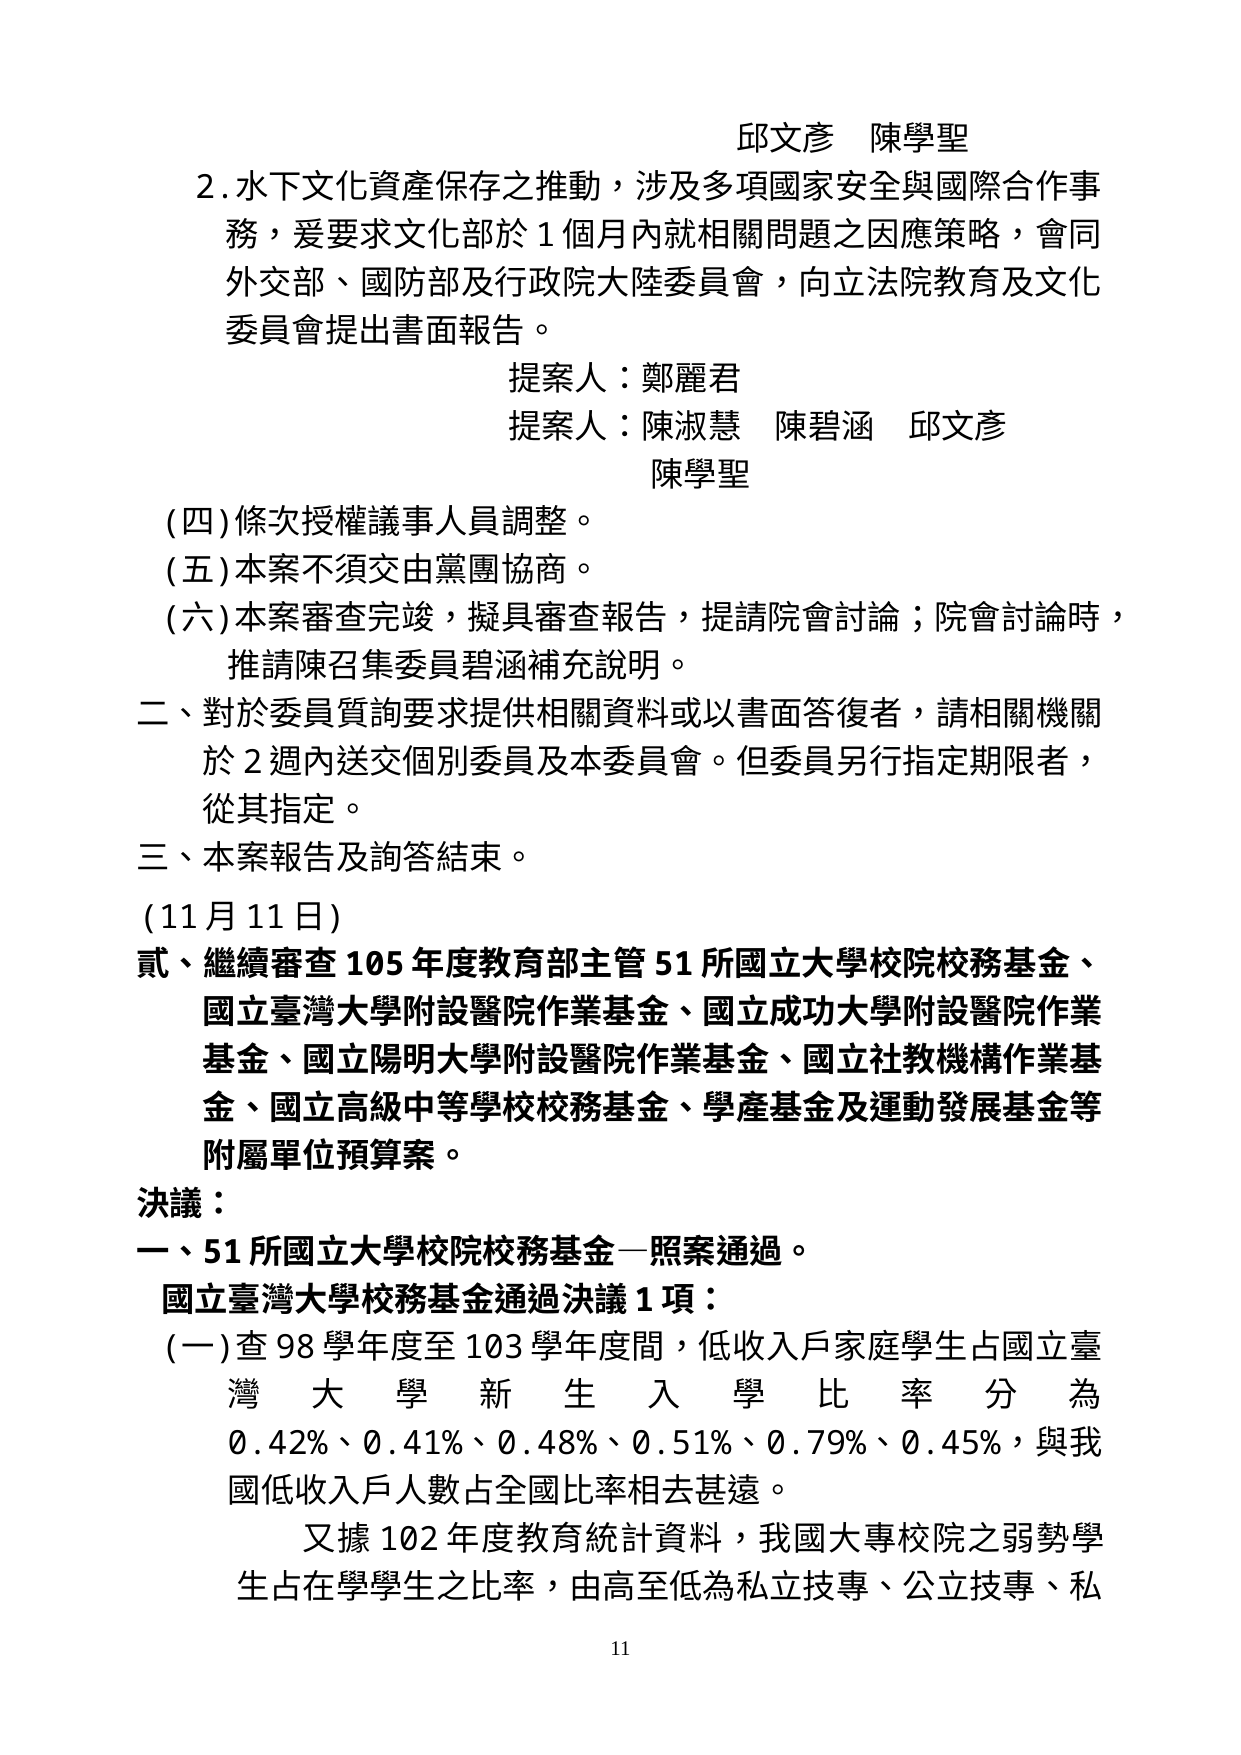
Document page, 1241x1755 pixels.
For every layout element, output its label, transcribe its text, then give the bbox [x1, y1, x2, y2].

text (五)本案不須交由黨團協商。 [161, 543, 1104, 591]
text 國立臺灣大學校務基金通過決議1項： [161, 1273, 1102, 1321]
text 又據102年度教育統計資料，我國大專校院之弱勢學生占在學學生之比率，由高至低為私立技專、公立技專、私 [236, 1512, 1104, 1608]
text 二、對於委員質詢要求提供相關資料或以書面答復者，請相關機關於2週內送交個別委員及本委員會。但委員另行指定期限者，從其指定。 [136, 687, 1104, 831]
text 提案人：鄭麗君 [224, 352, 1102, 400]
text (四)條次授權議事人員調整。 [161, 496, 1104, 543]
text 陳學聖 [148, 448, 1104, 496]
text 提案人：陳淑慧 陳碧涵 邱文彥 [224, 400, 1102, 448]
text 一、51所國立大學校院校務基金—照案通過。 [136, 1225, 1103, 1273]
text 貳、繼續審查105年度教育部主管51所國立大學校院校務基金、國立臺灣大學附設醫院作業基金、國立成功大學附設醫院作業基金、國立陽明大學附設醫院作業基金、國立社教機構作業基金、國立高級中等學校校務基金、學產基金及運動發展基金等附屬單位預算案。 [136, 937, 1104, 1177]
text 三、本案報告及詢答結束。 [136, 831, 1104, 879]
text 邱文彥 陳學聖 [736, 112, 1104, 160]
text (六)本案審查完竣，擬具審查報告，提請院會討論；院會討論時，推請陳召集委員碧涵補充說明。 [161, 591, 1104, 687]
text 2.水下文化資產保存之推動，涉及多項國家安全與國際合作事務，爰要求文化部於1個月內就相關問題之因應策略，會同外交部、國防部及行政院大陸委員會，向立法院教育及文化委員會提出書面報告。 [195, 160, 1102, 352]
text 決議： [136, 1177, 1104, 1225]
text (11月11日) [138, 891, 1104, 937]
text (一)查98學年度至103學年度間，低收入戶家庭學生占國立臺灣大學新生入學比率分為0.42%、0.41%、0.48%、0.51%、0.79%、0.45%，與我國低收入戶人數占全國比率相去甚遠。 [161, 1321, 1102, 1512]
